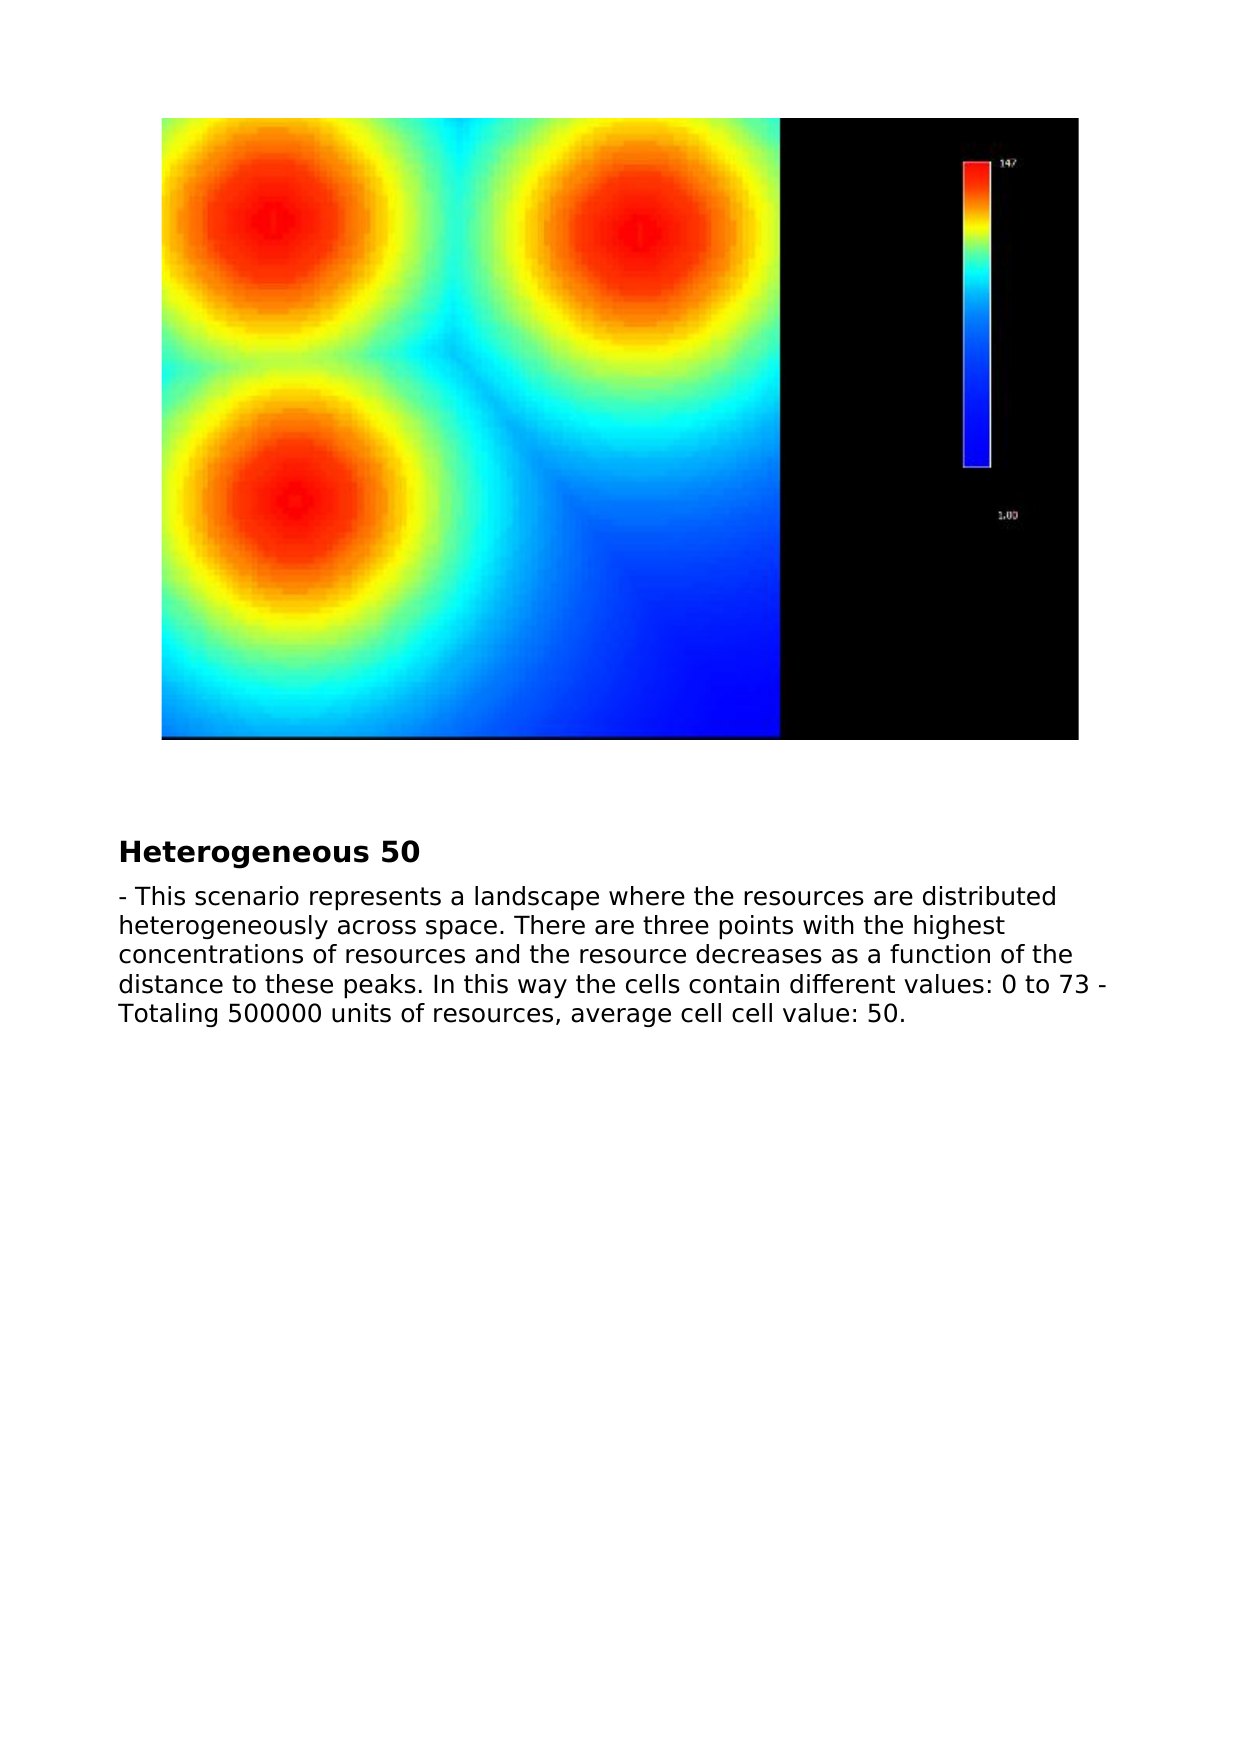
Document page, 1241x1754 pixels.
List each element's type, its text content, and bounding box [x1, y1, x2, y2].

picture [161, 118, 1079, 740]
text - This scenario represents a landscape where the resources are distributed heterogeneously across space. There are three points with the highest concentrations of resources and the resource decreases as a function of the distance to these peaks. In this way the cells contain different values: 0 to 73 - Totaling 500000 units of resources, average cell cell value: 50. [118, 882, 1122, 1057]
subtitle Heterogeneous 50 [118, 836, 1122, 870]
